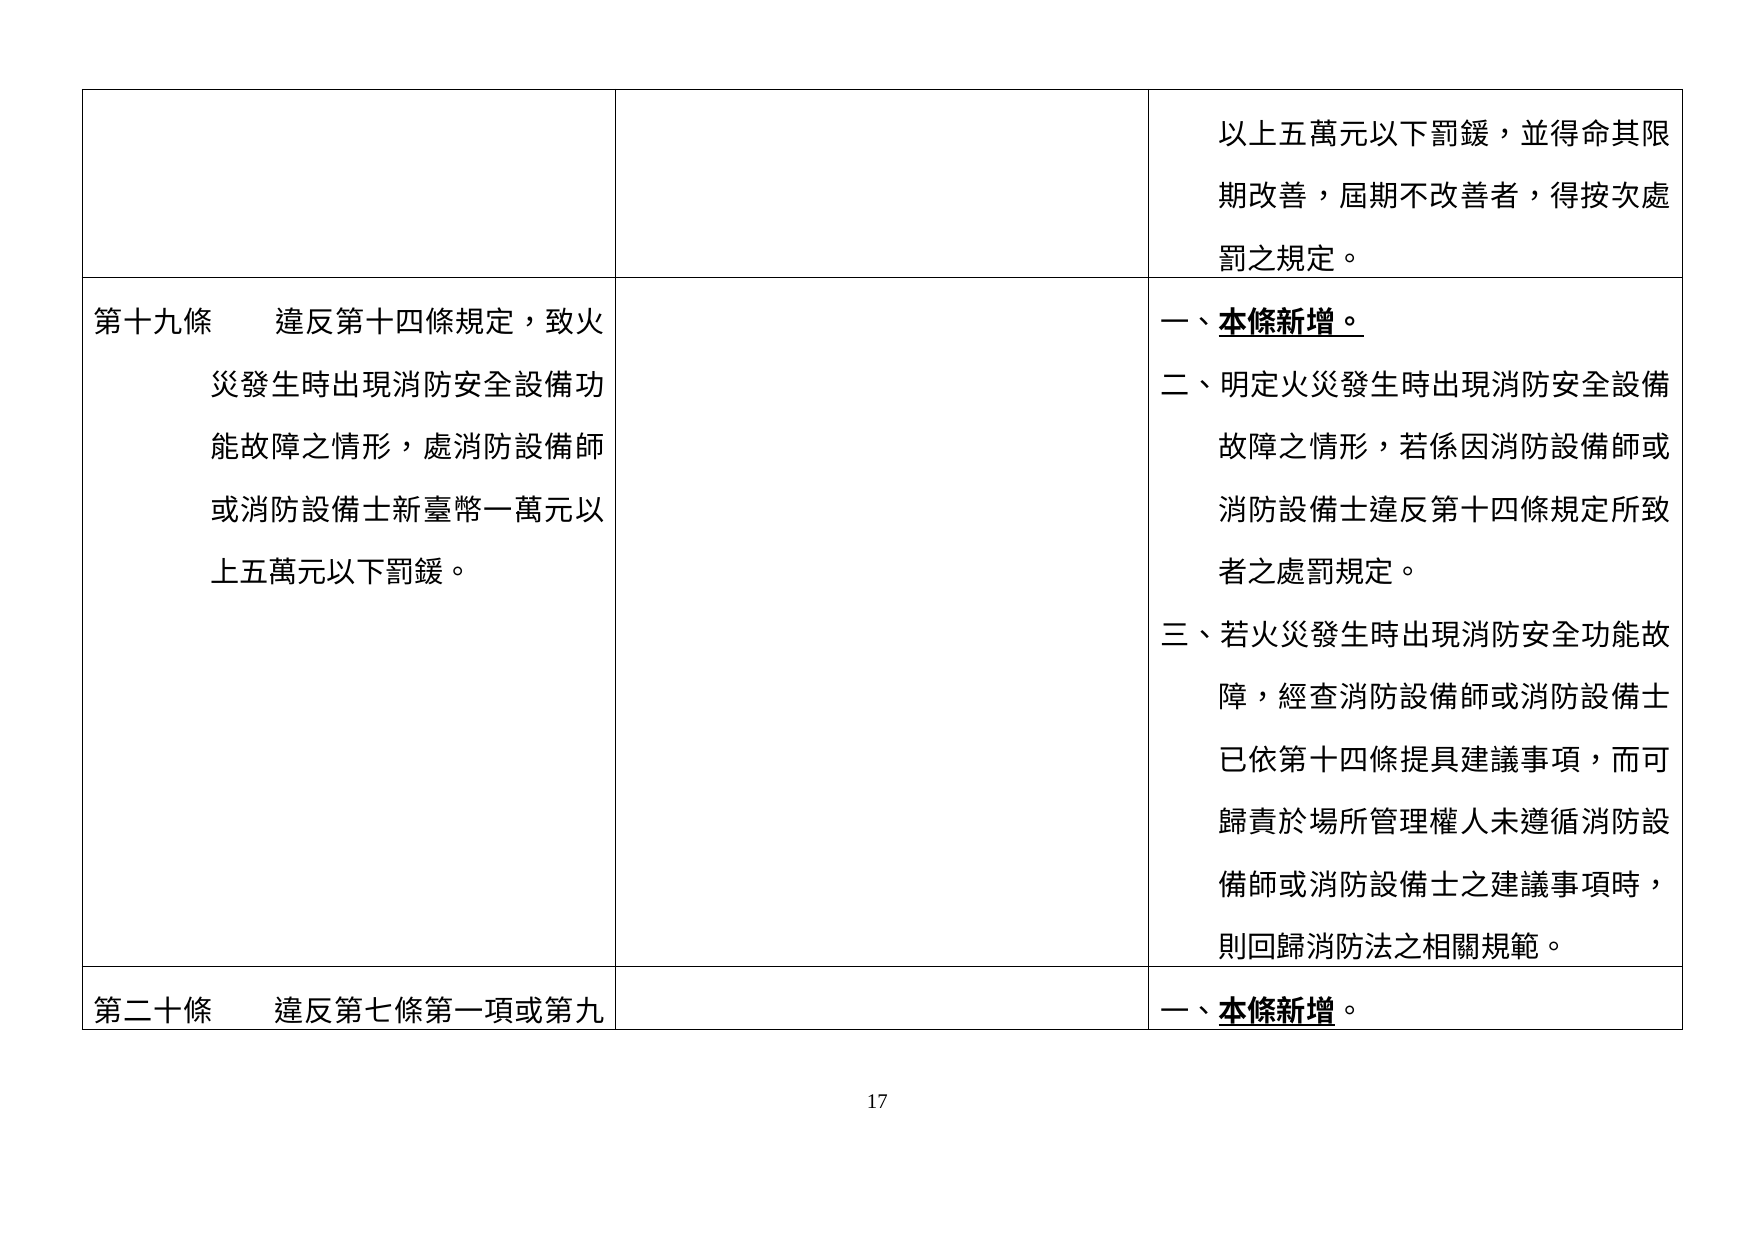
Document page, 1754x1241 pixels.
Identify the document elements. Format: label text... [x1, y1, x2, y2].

table_cell [83, 90, 615, 277]
table_cell [616, 967, 1148, 1029]
table_cell [616, 278, 1148, 966]
table_cell 第二十條 違反第七條第一項或第九 [83, 967, 615, 1029]
table_cell 一、本條新增。 二、明定火災發生時出現消防安全設備故障之情形，若係因消防設備師或消防設備士違反第十四條規定所致者之處罰規定。 三、若火災發生時出現消防安全功能故障，經查消防設備師或消防設備士已依第十四條提具建議事項，而可歸責於場所管理權人未遵循消防設備師或消防設備士之建議事項時，則回歸消防法之相關規範。 [1149, 278, 1682, 966]
table_cell 以上五萬元以下罰鍰，並得命其限期改善，屆期不改善者，得按次處罰之規定。 [1149, 90, 1682, 277]
table_cell 第十九條 違反第十四條規定，致火災發生時出現消防安全設備功能故障之情形，處消防設備師或消防設備士新臺幣一萬元以上五萬元以下罰鍰。 [83, 278, 615, 966]
table_cell [616, 90, 1148, 277]
table_cell 一、本條新增。 [1149, 967, 1682, 1029]
